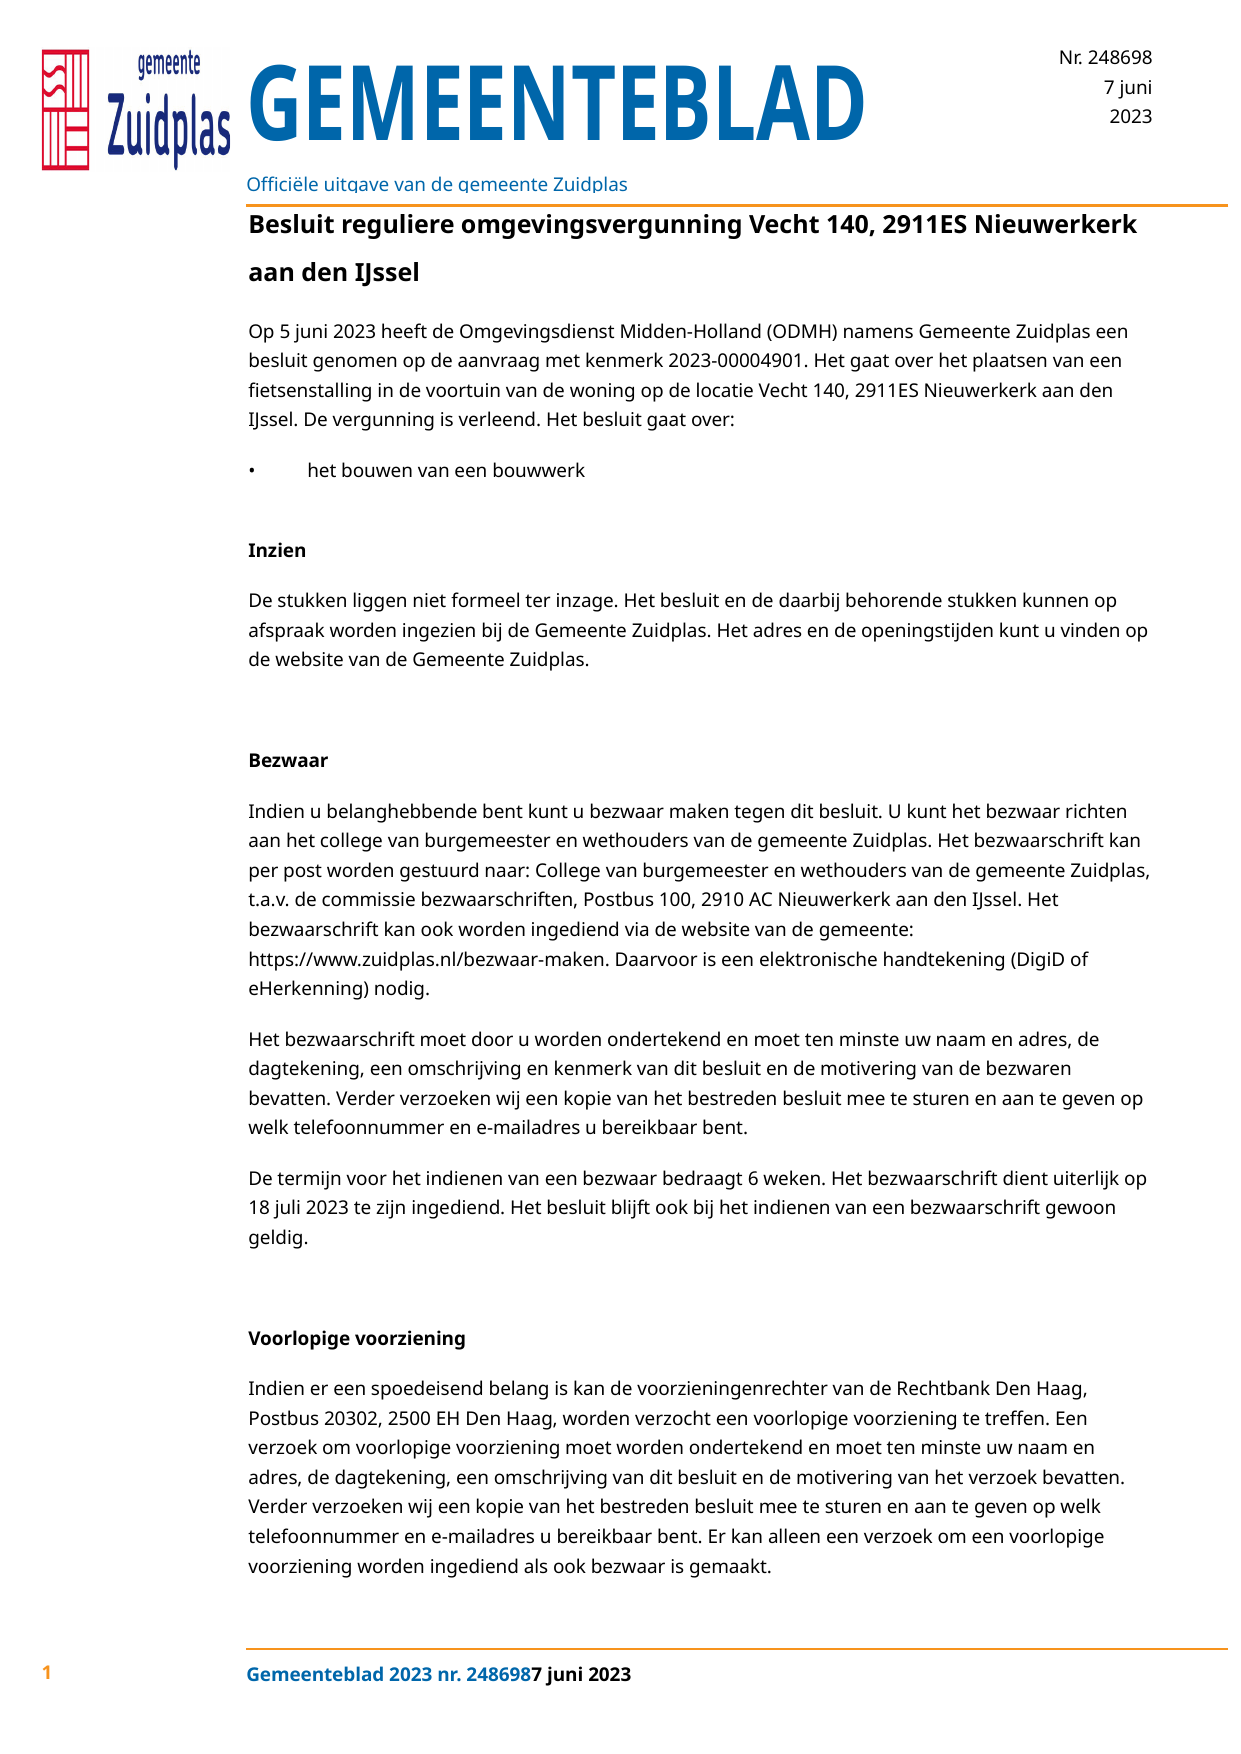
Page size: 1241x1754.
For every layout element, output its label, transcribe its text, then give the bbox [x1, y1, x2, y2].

text Inzien [248, 537, 1152, 563]
text Voorlopige voorziening [248, 1325, 1152, 1351]
list het bouwen van een bouwwerk [248, 457, 1152, 483]
text Indien u belanghebbende bent kunt u bezwaar maken tegen dit besluit. U kunt het bezwaar richten aan het college van burgemeester en wethouders van de gemeente Zuidplas. Het bezwaarschrift kan per post worden gestuurd naar: College van burgemeester en wethouders van de gemeente Zuidplas, t.a.v. de commissie bezwaarschriften, Postbus 100, 2910 AC Nieuwerkerk aan den IJssel. Het bezwaarschrift kan ook worden ingediend via de website van de gemeente: https://www.zuidplas.nl/bezwaar-maken. Daarvoor is een elektronische handtekening (DigiD of eHerkenning) nodig. [248, 798, 1152, 1001]
text De stukken liggen niet formeel ter inzage. Het besluit en de daarbij behorende stukken kunnen op afspraak worden ingezien bij de Gemeente Zuidplas. Het adres en de openingstijden kunt u vinden op de website van de Gemeente Zuidplas. [248, 587, 1152, 672]
text Op 5 juni 2023 heeft de Omgevingsdienst Midden-Holland (ODMH) namens Gemeente Zuidplas een besluit genomen op de aanvraag met kenmerk 2023-00004901. Het gaat over het plaatsen van een fietsenstalling in de voortuin van de woning op de locatie Vecht 140, 2911ES Nieuwerkerk aan den IJssel. De vergunning is verleend. Het besluit gaat over: [248, 318, 1152, 432]
text De termijn voor het indienen van een bezwaar bedraagt 6 weken. Het bezwaarschrift dient uiterlijk op 18 juli 2023 te zijn ingediend. Het besluit blijft ook bij het indienen van een bezwaarschrift gewoon geldig. [248, 1165, 1152, 1250]
text Besluit reguliere omgevingsvergunning Vecht 140, 2911ES Nieuwerkerk aan den IJssel [248, 207, 1152, 288]
text Het bezwaarschrift moet door u worden ondertekend en moet ten minste uw naam en adres, de dagtekening, een omschrijving en kenmerk van dit besluit en de motivering van de bezwaren bevatten. Verder verzoeken wij een kopie van het bestreden besluit mee te sturen en aan te geven op welk telefoonnummer en e-mailadres u bereikbaar bent. [248, 1026, 1152, 1140]
picture [41, 47, 231, 172]
text Indien er een spoedeisend belang is kan de voorzieningenrechter van de Rechtbank Den Haag, Postbus 20302, 2500 EH Den Haag, worden verzocht een voorlopige voorziening te treffen. Een verzoek om voorlopige voorziening moet worden ondertekend en moet ten minste uw naam en adres, de dagtekening, een omschrijving van dit besluit en de motivering van het verzoek bevatten. Verder verzoeken wij een kopie van het bestreden besluit mee te sturen en aan te geven op welk telefoonnummer en e-mailadres u bereikbaar bent. Er kan alleen een verzoek om een voorlopige voorziening worden ingediend als ook bezwaar is gemaakt. [248, 1375, 1152, 1579]
text Bezwaar [248, 747, 1152, 773]
